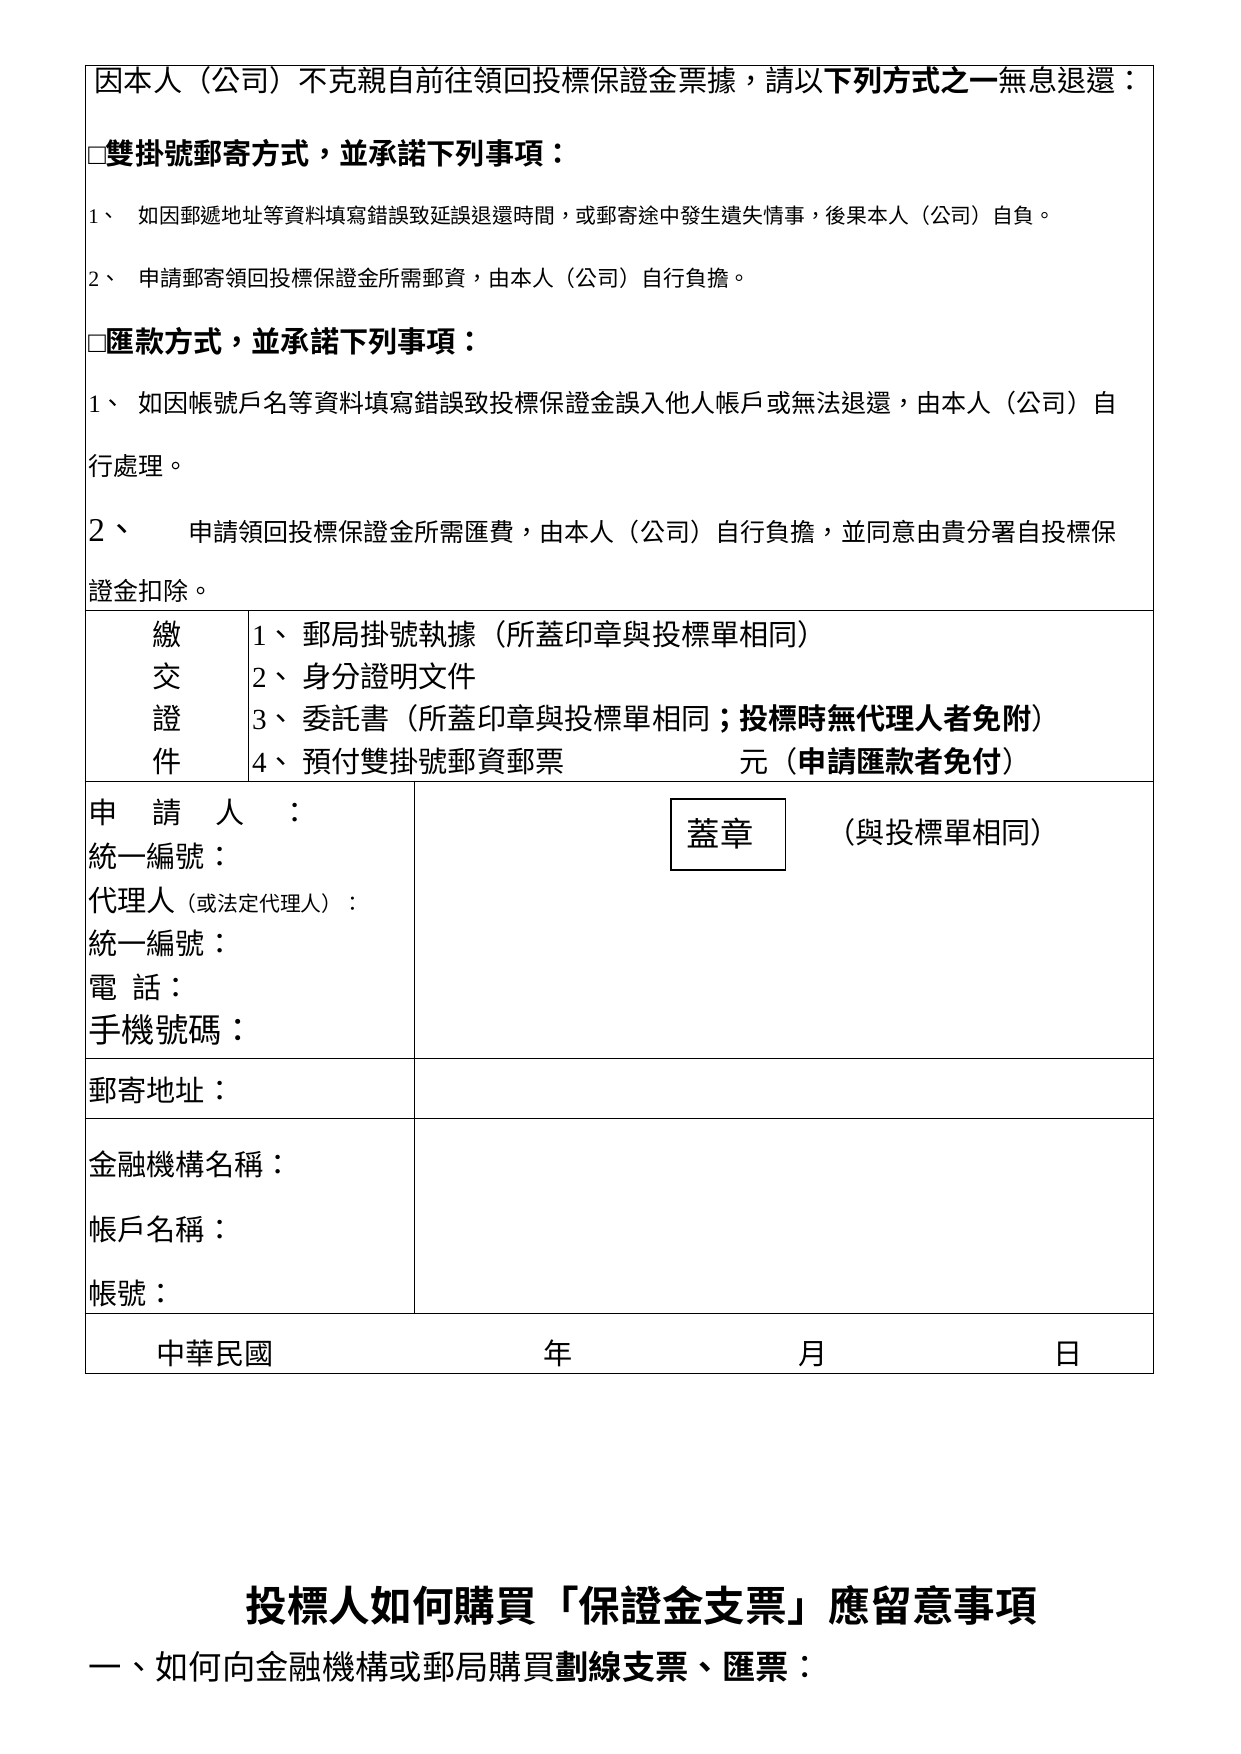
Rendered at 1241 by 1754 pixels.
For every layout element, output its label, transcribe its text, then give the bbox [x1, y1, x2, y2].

table_cell [415, 1059, 1153, 1117]
table_cell 繳 交 證 件 [86, 611, 248, 781]
table_cell 郵局掛號執據（所蓋印章與投標單相同） 身分證明文件 委託書（所蓋印章與投標單相同；投標時無代理人者免附） 預付雙掛號郵資郵票 元（申請匯款者免付） [249, 611, 1153, 781]
table_cell 郵寄地址： [86, 1059, 414, 1117]
text 一、如何向金融機構或郵局購買劃線支票、匯票： [89, 1624, 1152, 1686]
table_cell 申請人： 統一編號： 代理人（或法定代理人）： 統一編號： 電 話： 手機號碼： [672, 800, 785, 869]
table_cell 因本人（公司）不克親自前往領回投標保證金票據，請以下列方式之一無息退還： □雙掛號郵寄方式，並承諾下列事項： 如因郵遞地址等資料填寫錯誤致延誤退還時間，或郵寄途中發生遺失情事，後果本人（公司）自負。 申請郵寄領回投標保證金所需郵資，由本人（公司）自行負擔。 □匯款方式，並承諾下列事項： 如因帳號戶名等資料填寫錯誤致投標保證金誤入他人帳戶或無法退還，由本人（公司）自行處理。 申請領回投標保證金所需匯費，由本人（公司）自行負擔，並同意由貴分署自投標保證金扣除。 [86, 66, 1153, 610]
table_cell 申請人： 統一編號： 代理人（或法定代理人）： 統一編號： 電 話： 手機號碼： [86, 782, 414, 1058]
table_cell 中華民國 年 月 日 [86, 1314, 1153, 1373]
table_cell [415, 782, 1153, 1058]
table_cell [415, 1119, 1153, 1313]
table_cell 金融機構名稱： 帳戶名稱： 帳號： [86, 1119, 414, 1313]
text 投標人如何購買「保證金支票」應留意事項 [89, 1561, 1152, 1624]
